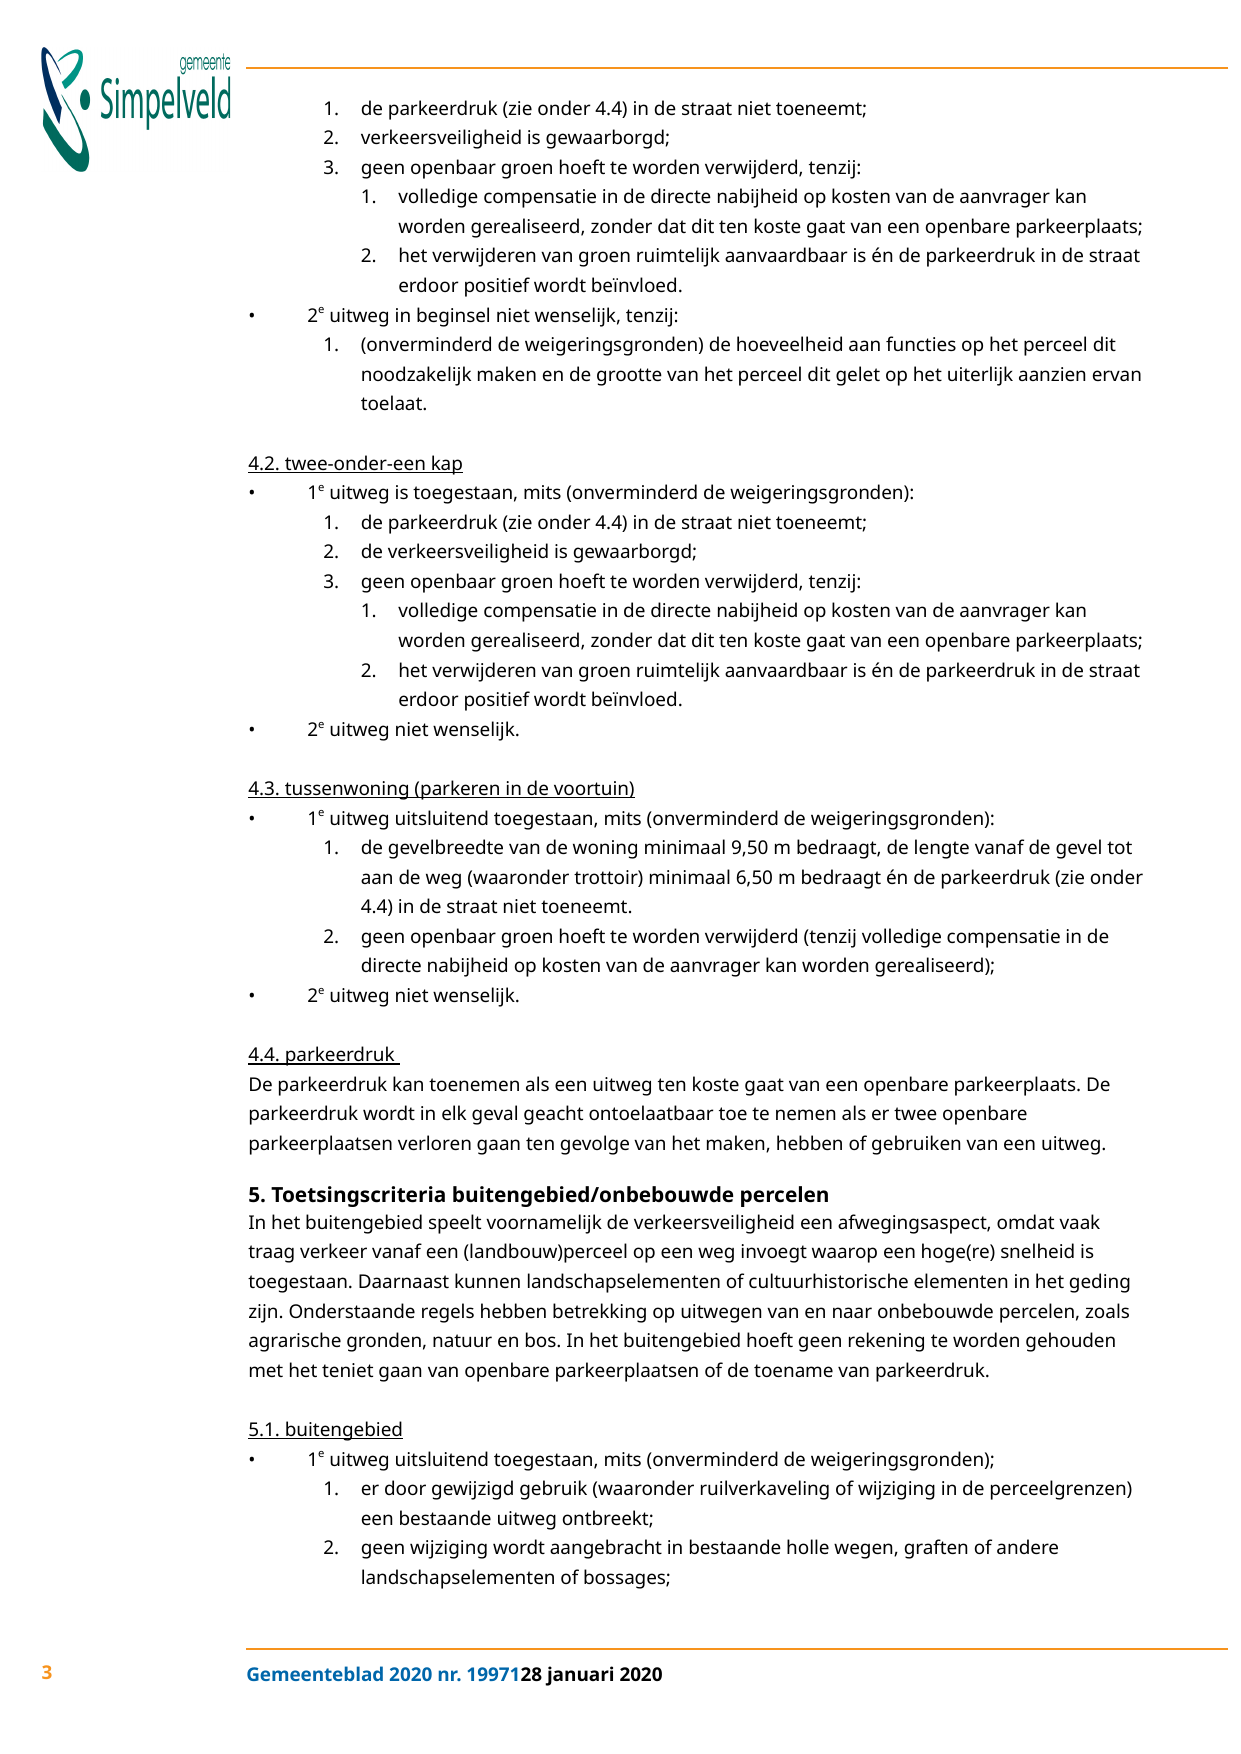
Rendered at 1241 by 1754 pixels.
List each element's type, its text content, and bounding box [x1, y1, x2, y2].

text 5. Toetsingscriteria buitengebied/onbebouwde percelen [248, 1181, 1152, 1209]
text De parkeerdruk kan toenemen als een uitweg ten koste gaat van een openbare parkeerplaats. De parkeerdruk wordt in elk geval geacht ontoelaatbaar toe te nemen als er twee openbare parkeerplaatsen verloren gaan ten gevolge van het maken, hebben of gebruiken van een uitweg. [248, 1071, 1152, 1156]
text 4.3. tussenwoning (parkeren in de voortuin) [248, 775, 1152, 801]
list het verwijderen van groen ruimtelijk aanvaardbaar is én de parkeerdruk in de straat erdoor positief wordt beïnvloed. [361, 657, 1152, 712]
list geen openbaar groen hoeft te worden verwijderd, tenzij: [323, 154, 1152, 180]
list de gevelbreedte van de woning minimaal 9,50 m bedraagt, de lengte vanaf de gevel tot aan de weg (waaronder trottoir) minimaal 6,50 m bedraagt én de parkeerdruk (zie onder 4.4) in de straat niet toeneemt. [323, 834, 1152, 919]
list 2e uitweg niet wenselijk. [248, 716, 1152, 742]
list 2e uitweg niet wenselijk. [248, 982, 1152, 1008]
list verkeersveiligheid is gewaarborgd; [323, 124, 1152, 150]
list de parkeerdruk (zie onder 4.4) in de straat niet toeneemt; [323, 95, 1152, 121]
list de parkeerdruk (zie onder 4.4) in de straat niet toeneemt; [323, 509, 1152, 535]
list de verkeersveiligheid is gewaarborgd; [323, 538, 1152, 564]
list geen openbaar groen hoeft te worden verwijderd (tenzij volledige compensatie in de directe nabijheid op kosten van de aanvrager kan worden gerealiseerd); [323, 923, 1152, 978]
list 1e uitweg uitsluitend toegestaan, mits (onverminderd de weigeringsgronden): [248, 805, 1152, 831]
text 4.4. parkeerdruk [248, 1041, 1152, 1067]
list volledige compensatie in de directe nabijheid op kosten van de aanvrager kan worden gerealiseerd, zonder dat dit ten koste gaat van een openbare parkeerplaats; [361, 183, 1152, 239]
text 4.2. twee-onder-een kap [248, 450, 1152, 476]
list 1e uitweg is toegestaan, mits (onverminderd de weigeringsgronden): [248, 479, 1152, 505]
list er door gewijzigd gebruik (waaronder ruilverkaveling of wijziging in de perceelgrenzen) een bestaande uitweg ontbreekt; [323, 1475, 1152, 1531]
picture [41, 47, 231, 172]
text 5.1. buitengebied [248, 1416, 1152, 1442]
list geen wijziging wordt aangebracht in bestaande holle wegen, graften of andere landschapselementen of bossages; [323, 1534, 1152, 1590]
list geen openbaar groen hoeft te worden verwijderd, tenzij: [323, 568, 1152, 594]
text In het buitengebied speelt voornamelijk de verkeersveiligheid een afwegingsaspect, omdat vaak traag verkeer vanaf een (landbouw)perceel op een weg invoegt waarop een hoge(re) snelheid is toegestaan. Daarnaast kunnen landschapselementen of cultuurhistorische elementen in het geding zijn. Onderstaande regels hebben betrekking op uitwegen van en naar onbebouwde percelen, zoals agrarische gronden, natuur en bos. In het buitengebied hoeft geen rekening te worden gehouden met het teniet gaan van openbare parkeerplaatsen of de toename van parkeerdruk. [248, 1209, 1152, 1383]
list 2e uitweg in beginsel niet wenselijk, tenzij: [248, 302, 1152, 328]
list (onverminderd de weigeringsgronden) de hoeveelheid aan functies op het perceel dit noodzakelijk maken en de grootte van het perceel dit gelet op het uiterlijk aanzien ervan toelaat. [323, 331, 1152, 416]
list 1e uitweg uitsluitend toegestaan, mits (onverminderd de weigeringsgronden); [248, 1446, 1152, 1471]
list het verwijderen van groen ruimtelijk aanvaardbaar is én de parkeerdruk in de straat erdoor positief wordt beïnvloed. [361, 243, 1152, 298]
list volledige compensatie in de directe nabijheid op kosten van de aanvrager kan worden gerealiseerd, zonder dat dit ten koste gaat van een openbare parkeerplaats; [361, 598, 1152, 653]
